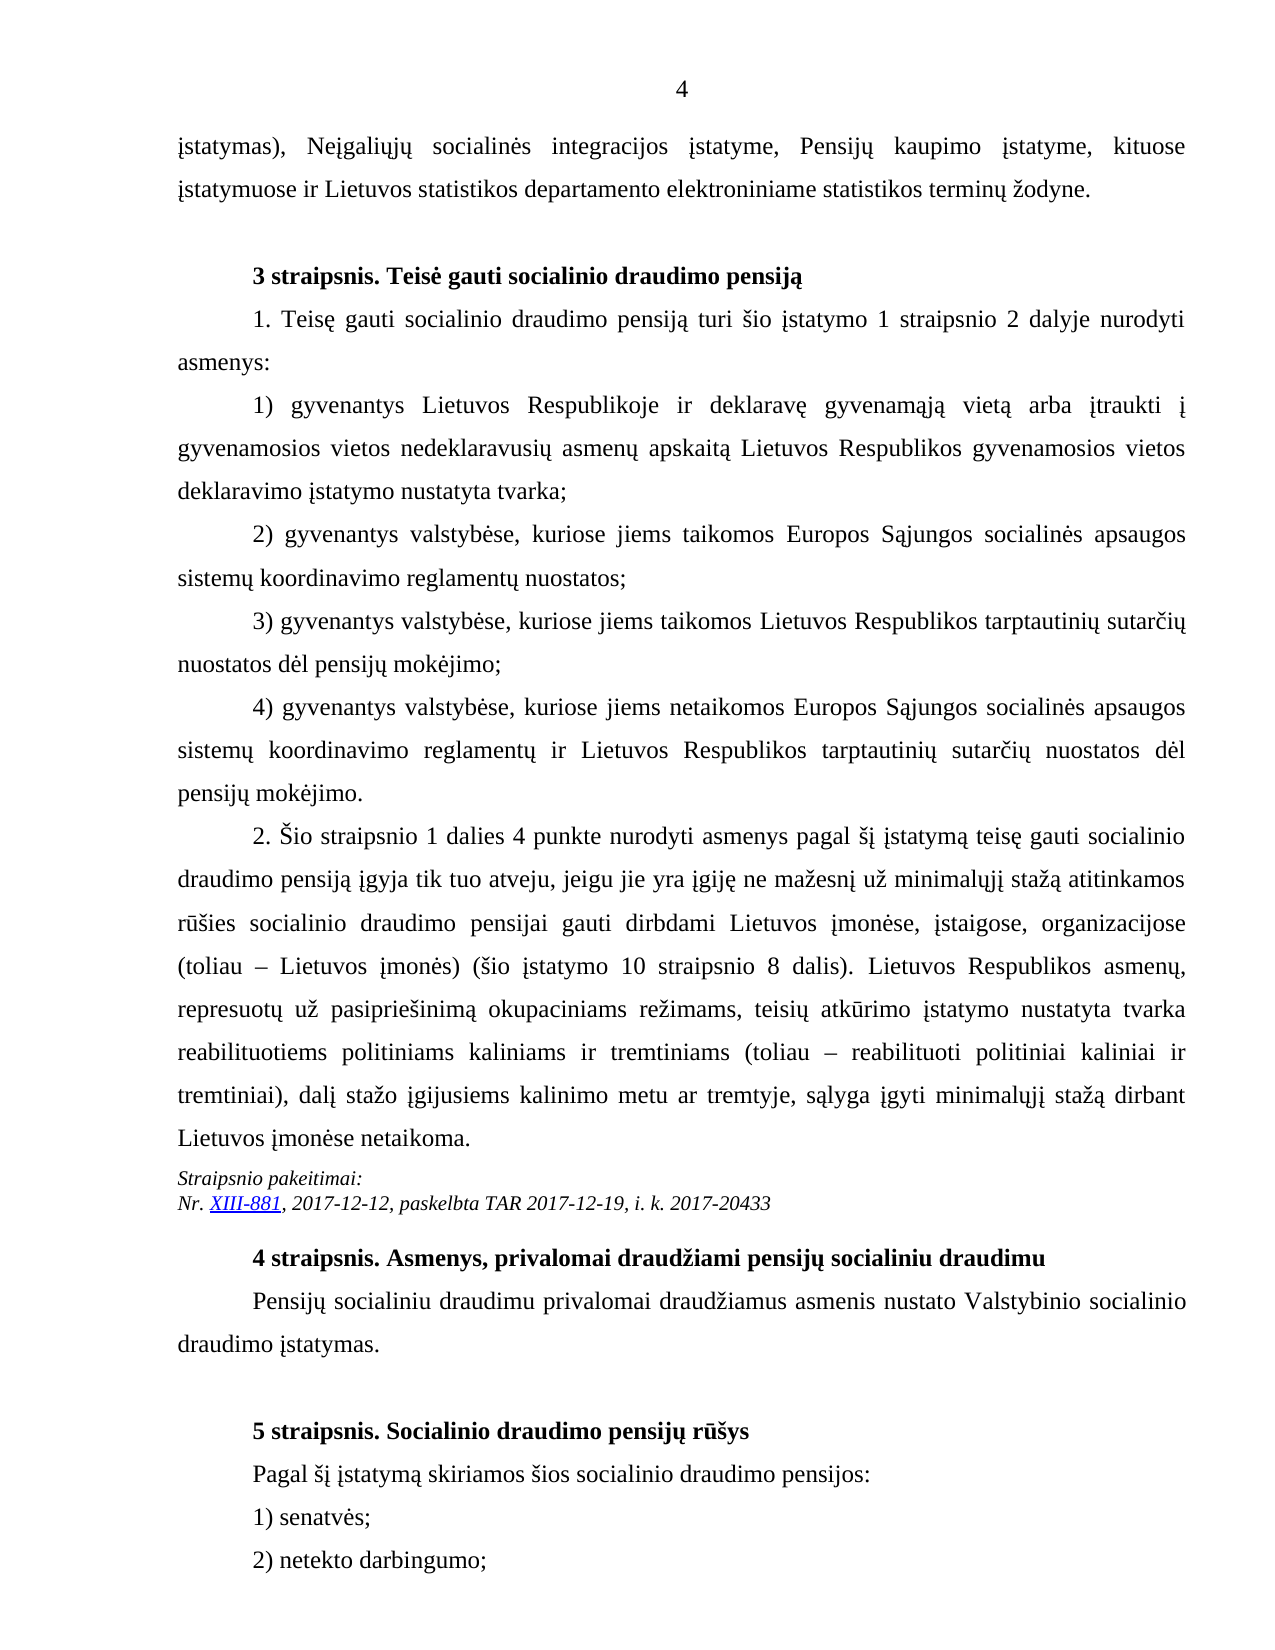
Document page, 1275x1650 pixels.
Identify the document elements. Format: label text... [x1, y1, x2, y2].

text 1. Teisę gauti socialinio draudimo pensiją turi šio įstatymo 1 straipsnio 2 dalyje nurodyti asmenys: [177, 304, 1186, 376]
text 2) netekto darbingumo; [177, 1545, 1186, 1574]
text 3) gyvenantys valstybėse, kuriose jiems taikomos Lietuvos Respublikos tarptautinių sutarčių nuostatos dėl pensijų mokėjimo; [177, 606, 1186, 678]
text 2. Šio straipsnio 1 dalies 4 punkte nurodyti asmenys pagal šį įstatymą teisę gauti socialinio draudimo pensiją įgyja tik tuo atveju, jeigu jie yra įgiję ne mažesnį už minimalųjį stažą atitinkamos rūšies socialinio draudimo pensijai gauti dirbdami Lietuvos įmonėse, įstaigose, organizacijose (toliau – Lietuvos įmonės) (šio įstatymo 10 straipsnio 8 dalis). Lietuvos Respublikos asmenų, represuotų už pasipriešinimą okupaciniams režimams, teisių atkūrimo įstatymo nustatyta tvarka reabilituotiems politiniams kaliniams ir tremtiniams (toliau – reabilituoti politiniai kaliniai ir tremtiniai), dalį stažo įgijusiems kalinimo metu ar tremtyje, sąlyga įgyti minimalųjį stažą dirbant Lietuvos įmonėse netaikoma. [177, 821, 1186, 1152]
text įstatymas), Neįgaliųjų socialinės integracijos įstatyme, Pensijų kaupimo įstatyme, kituose įstatymuose ir Lietuvos statistikos departamento elektroniniame statistikos terminų žodyne. [177, 131, 1186, 203]
text 4 straipsnis. Asmenys, privalomai draudžiami pensijų socialiniu draudimu [177, 1243, 1186, 1272]
text Nr. XIII-881, 2017-12-12, paskelbta TAR 2017-12-19, i. k. 2017-20433 [177, 1190, 1186, 1214]
text 5 straipsnis. Socialinio draudimo pensijų rūšys [177, 1416, 1186, 1444]
text 1) senatvės; [177, 1502, 1186, 1531]
text 4) gyvenantys valstybėse, kuriose jiems netaikomos Europos Sąjungos socialinės apsaugos sistemų koordinavimo reglamentų ir Lietuvos Respublikos tarptautinių sutarčių nuostatos dėl pensijų mokėjimo. [177, 692, 1186, 807]
text Pensijų socialiniu draudimu privalomai draudžiamus asmenis nustato Valstybinio socialinio draudimo įstatymas. [177, 1286, 1186, 1358]
text Straipsnio pakeitimai: [177, 1166, 1186, 1190]
text 1) gyvenantys Lietuvos Respublikoje ir deklaravę gyvenamąją vietą arba įtraukti į gyvenamosios vietos nedeklaravusių asmenų apskaitą Lietuvos Respublikos gyvenamosios vietos deklaravimo įstatymo nustatyta tvarka; [177, 390, 1186, 505]
text Pagal šį įstatymą skiriamos šios socialinio draudimo pensijos: [177, 1459, 1186, 1488]
text 2) gyvenantys valstybėse, kuriose jiems taikomos Europos Sąjungos socialinės apsaugos sistemų koordinavimo reglamentų nuostatos; [177, 519, 1186, 591]
text 3 straipsnis. Teisė gauti socialinio draudimo pensiją [177, 261, 1186, 289]
